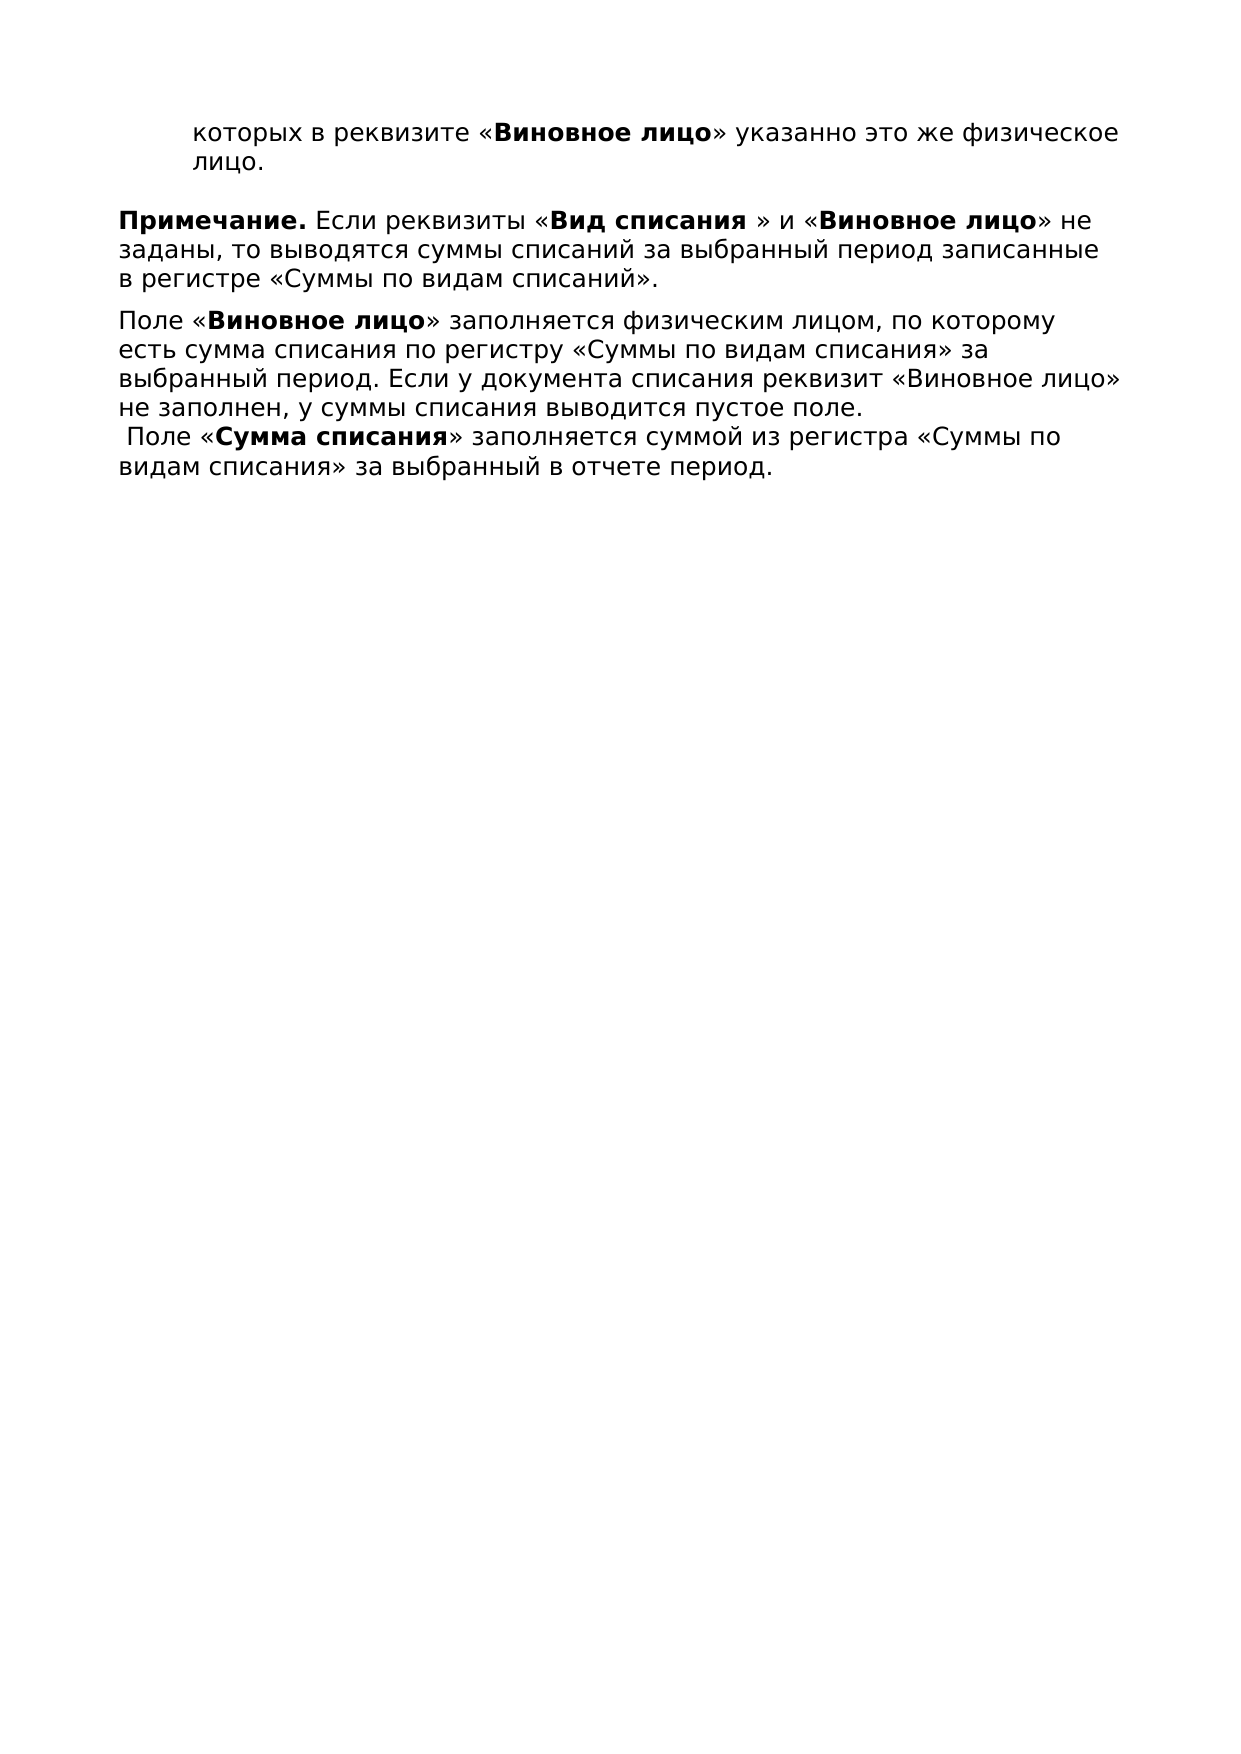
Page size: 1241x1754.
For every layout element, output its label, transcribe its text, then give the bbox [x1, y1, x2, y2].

list которых в реквизите «Виновное лицо» указанно это же физическое лицо. [177, 118, 1122, 176]
text Примечание. Если реквизиты «Вид списания » и «Виновное лицо» не заданы, то выводятся суммы списаний за выбранный период записанные в регистре «Суммы по видам списаний». [118, 206, 1122, 293]
text Поле «Виновное лицо» заполняется физическим лицом, по которому есть сумма списания по регистру «Суммы по видам списания» за выбранный период. Если у документа списания реквизит «Виновное лицо» не заполнен, у суммы списания выводится пустое поле. Поле «Сумма списания» заполняется суммой из регистра «Суммы по видам списания» за выбранный в отчете период. [118, 306, 1122, 481]
